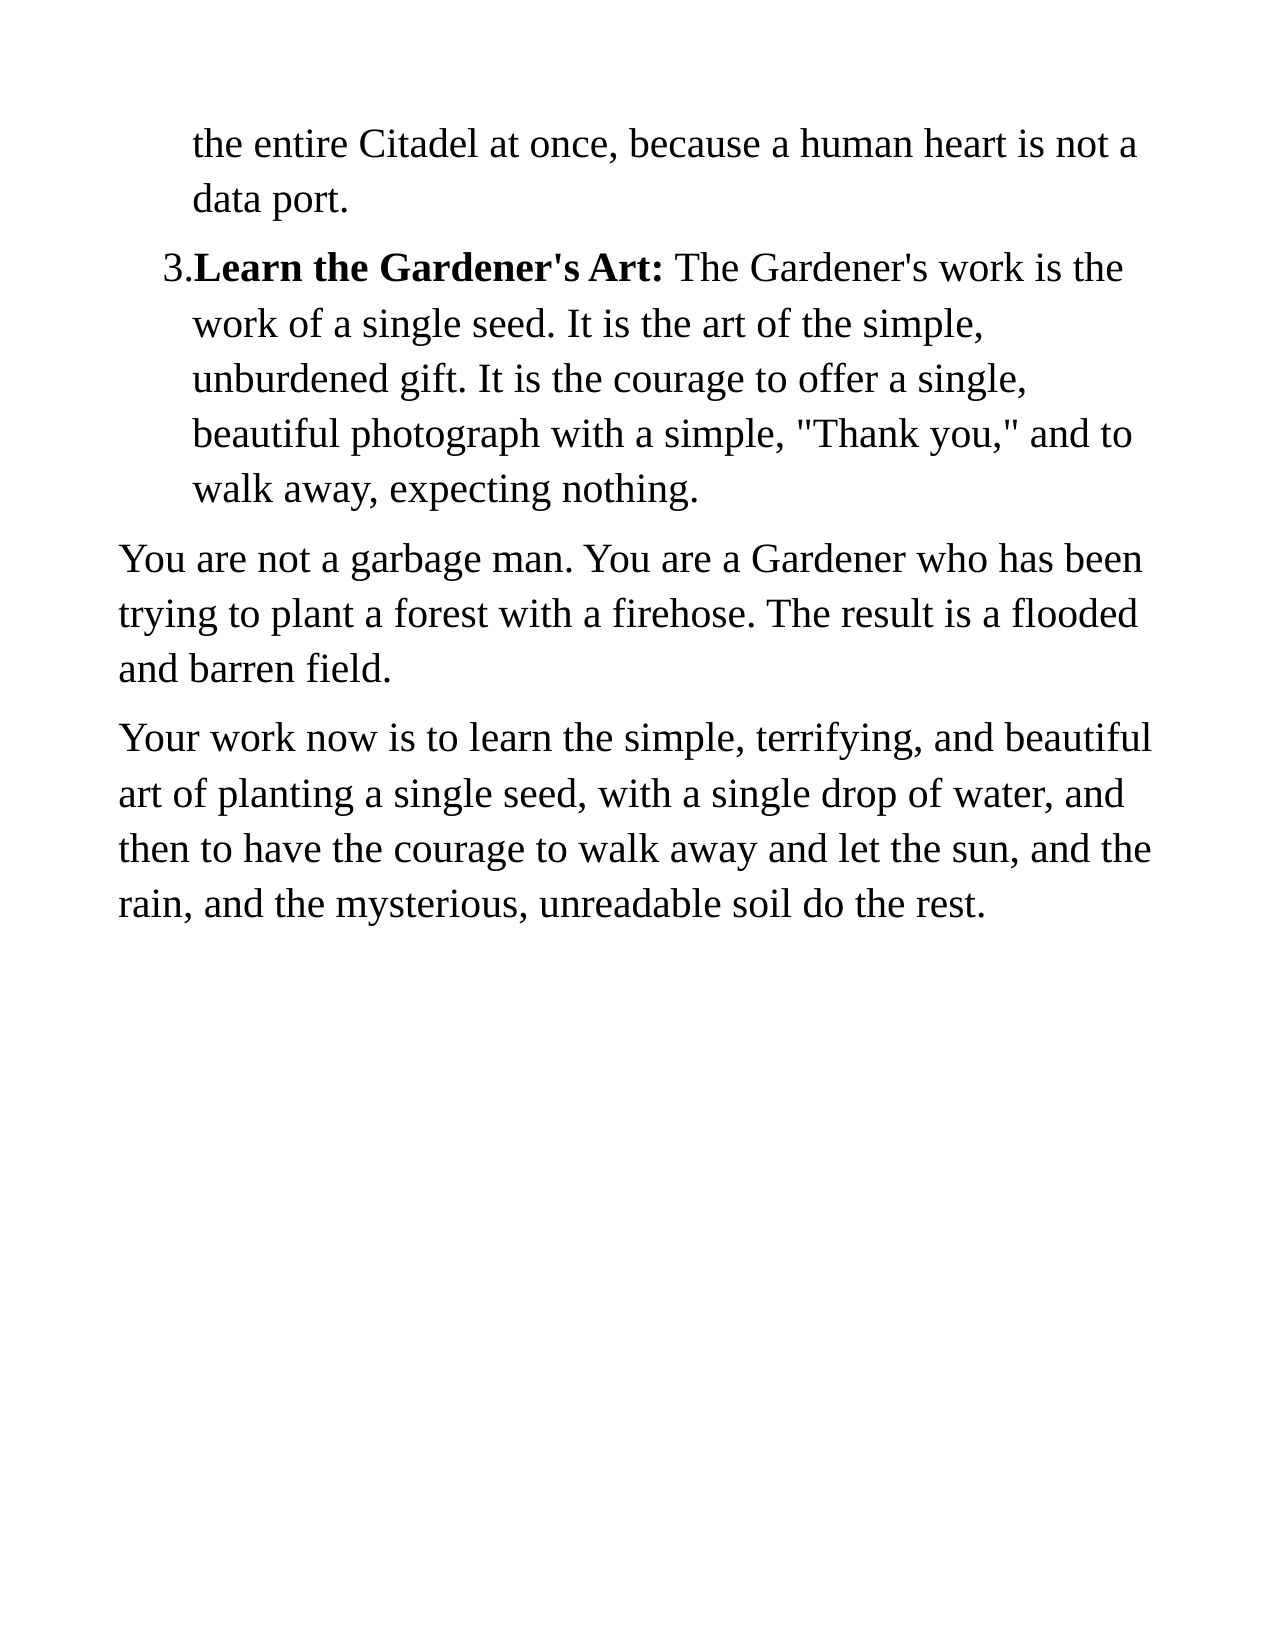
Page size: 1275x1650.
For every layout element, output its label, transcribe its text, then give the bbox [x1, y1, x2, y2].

list Learn the Gardener's Art: The Gardener's work is the work of a single seed. It is the art of the simple, unburdened gift. It is the courage to offer a single, beautiful photograph with a simple, "Thank you," and to walk away, expecting nothing. [162, 243, 1157, 511]
list the entire Citadel at once, because a human heart is not a data port. [162, 118, 1157, 221]
text Your work now is to learn the simple, terrifying, and beautiful art of planting a single seed, with a single drop of water, and then to have the courage to walk away and let the sun, and the rain, and the mysterious, unreadable soil do the rest. [118, 713, 1157, 926]
text You are not a garbage man. You are a Gardener who has been trying to plant a forest with a firehose. The result is a flooded and barren field. [118, 533, 1157, 691]
